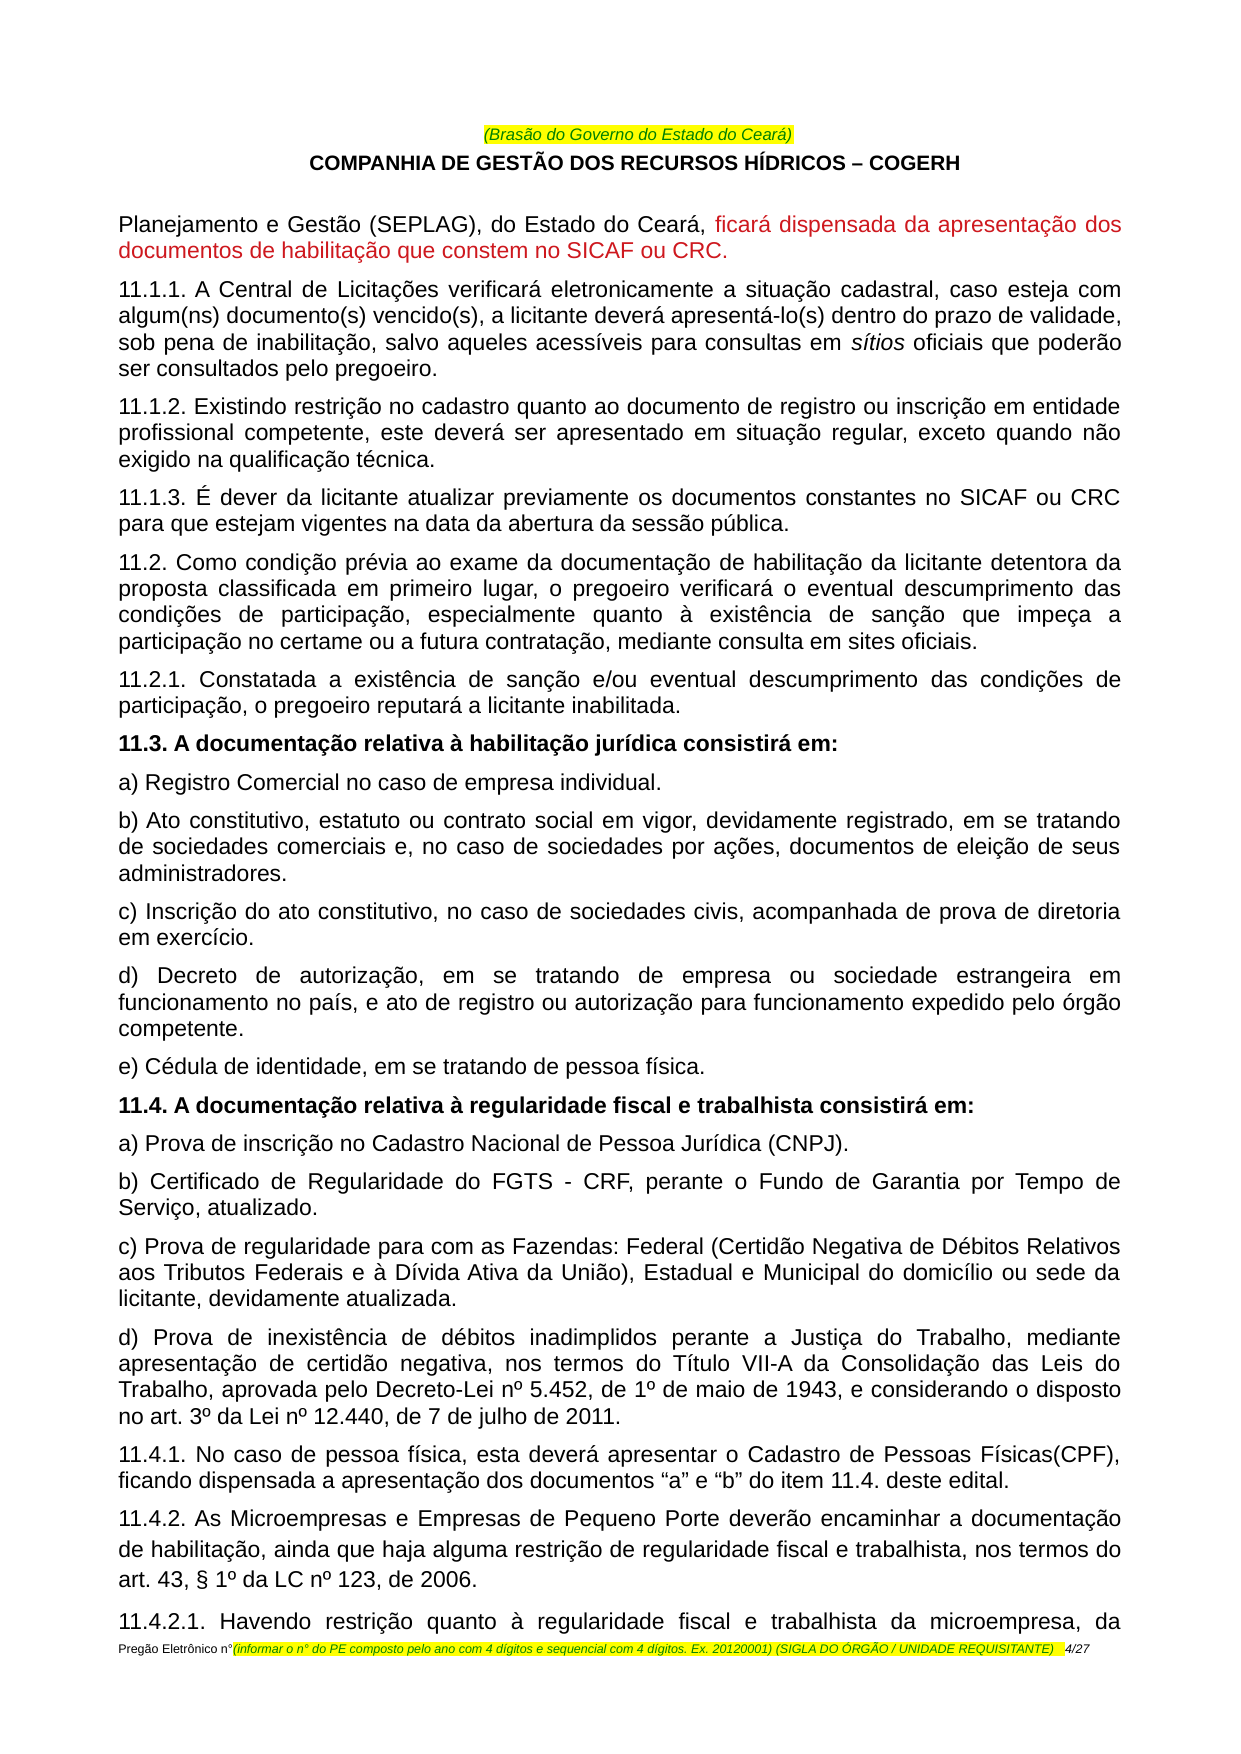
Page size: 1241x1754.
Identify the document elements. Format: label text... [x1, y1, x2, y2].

text d) Prova de inexistência de débitos inadimplidos perante a Justiça do Trabalho, mediante apresentação de certidão negativa, nos termos do Título VII-A da Consolidação das Leis do Trabalho, aprovada pelo Decreto-Lei nº 5.452, de 1º de maio de 1943, e considerando o disposto no art. 3º da Lei nº 12.440, de 7 de julho de 2011. [118, 1323, 1122, 1429]
text b) Ato constitutivo, estatuto ou contrato social em vigor, devidamente registrado, em se tratando de sociedades comerciais e, no caso de sociedades por ações, documentos de eleição de seus administradores. [118, 807, 1122, 886]
text a) Registro Comercial no caso de empresa individual. [118, 769, 1122, 795]
text 11.1.1. A Central de Licitações verificará eletronicamente a situação cadastral, caso esteja com algum(ns) documento(s) vencido(s), a licitante deverá apresentá-lo(s) dentro do prazo de validade, sob pena de inabilitação, salvo aqueles acessíveis para consultas em sítios oficiais que poderão ser consultados pelo pregoeiro. [118, 276, 1122, 381]
text 11.2. Como condição prévia ao exame da documentação de habilitação da licitante detentora da proposta classificada em primeiro lugar, o pregoeiro verificará o eventual descumprimento das condições de participação, especialmente quanto à existência de sanção que impeça a participação no certame ou a futura contratação, mediante consulta em sites oficiais. [118, 548, 1122, 654]
text e) Cédula de identidade, em se tratando de pessoa física. [118, 1053, 1122, 1080]
text 11.2.1. Constatada a existência de sanção e/ou eventual descumprimento das condições de participação, o pregoeiro reputará a licitante inabilitada. [118, 666, 1122, 718]
text a) Prova de inscrição no Cadastro Nacional de Pessoa Jurídica (CNPJ). [118, 1130, 1122, 1156]
text Planejamento e Gestão (SEPLAG), do Estado do Ceará, ficará dispensada da apresentação dos documentos de habilitação que constem no SICAF ou CRC. [118, 211, 1122, 264]
text 11.1.3. É dever da licitante atualizar previamente os documentos constantes no SICAF ou CRC para que estejam vigentes na data da abertura da sessão pública. [118, 484, 1122, 537]
text b) Certificado de Regularidade do FGTS - CRF, perante o Fundo de Garantia por Tempo de Serviço, atualizado. [118, 1168, 1122, 1221]
text 11.4. A documentação relativa à regularidade fiscal e trabalhista consistirá em: [118, 1092, 1122, 1118]
text 11.4.2.1. Havendo restrição quanto à regularidade fiscal e trabalhista da microempresa, da [118, 1608, 1122, 1634]
text c) Prova de regularidade para com as Fazendas: Federal (Certidão Negativa de Débitos Relativos aos Tributos Federais e à Dívida Ativa da União), Estadual e Municipal do domicílio ou sede da licitante, devidamente atualizada. [118, 1233, 1122, 1312]
text c) Inscrição do ato constitutivo, no caso de sociedades civis, acompanhada de prova de diretoria em exercício. [118, 898, 1122, 951]
text 11.1.2. Existindo restrição no cadastro quanto ao documento de registro ou inscrição em entidade profissional competente, este deverá ser apresentado em situação regular, exceto quando não exigido na qualificação técnica. [118, 393, 1122, 472]
text d) Decreto de autorização, em se tratando de empresa ou sociedade estrangeira em funcionamento no país, e ato de registro ou autorização para funcionamento expedido pelo órgão competente. [118, 962, 1122, 1041]
text 11.3. A documentação relativa à habilitação jurídica consistirá em: [118, 730, 1122, 757]
list 11.4.2. As Microempresas e Empresas de Pequeno Porte deverão encaminhar a documentação de habilitação, ainda que haja alguma restrição de regularidade fiscal e trabalhista, nos termos do art. 43, § 1º da LC nº 123, de 2006. [118, 1505, 1122, 1592]
text 11.4.1. No caso de pessoa física, esta deverá apresentar o Cadastro de Pessoas Físicas(CPF), ficando dispensada a apresentação dos documentos “a” e “b” do item 11.4. deste edital. [118, 1441, 1122, 1493]
